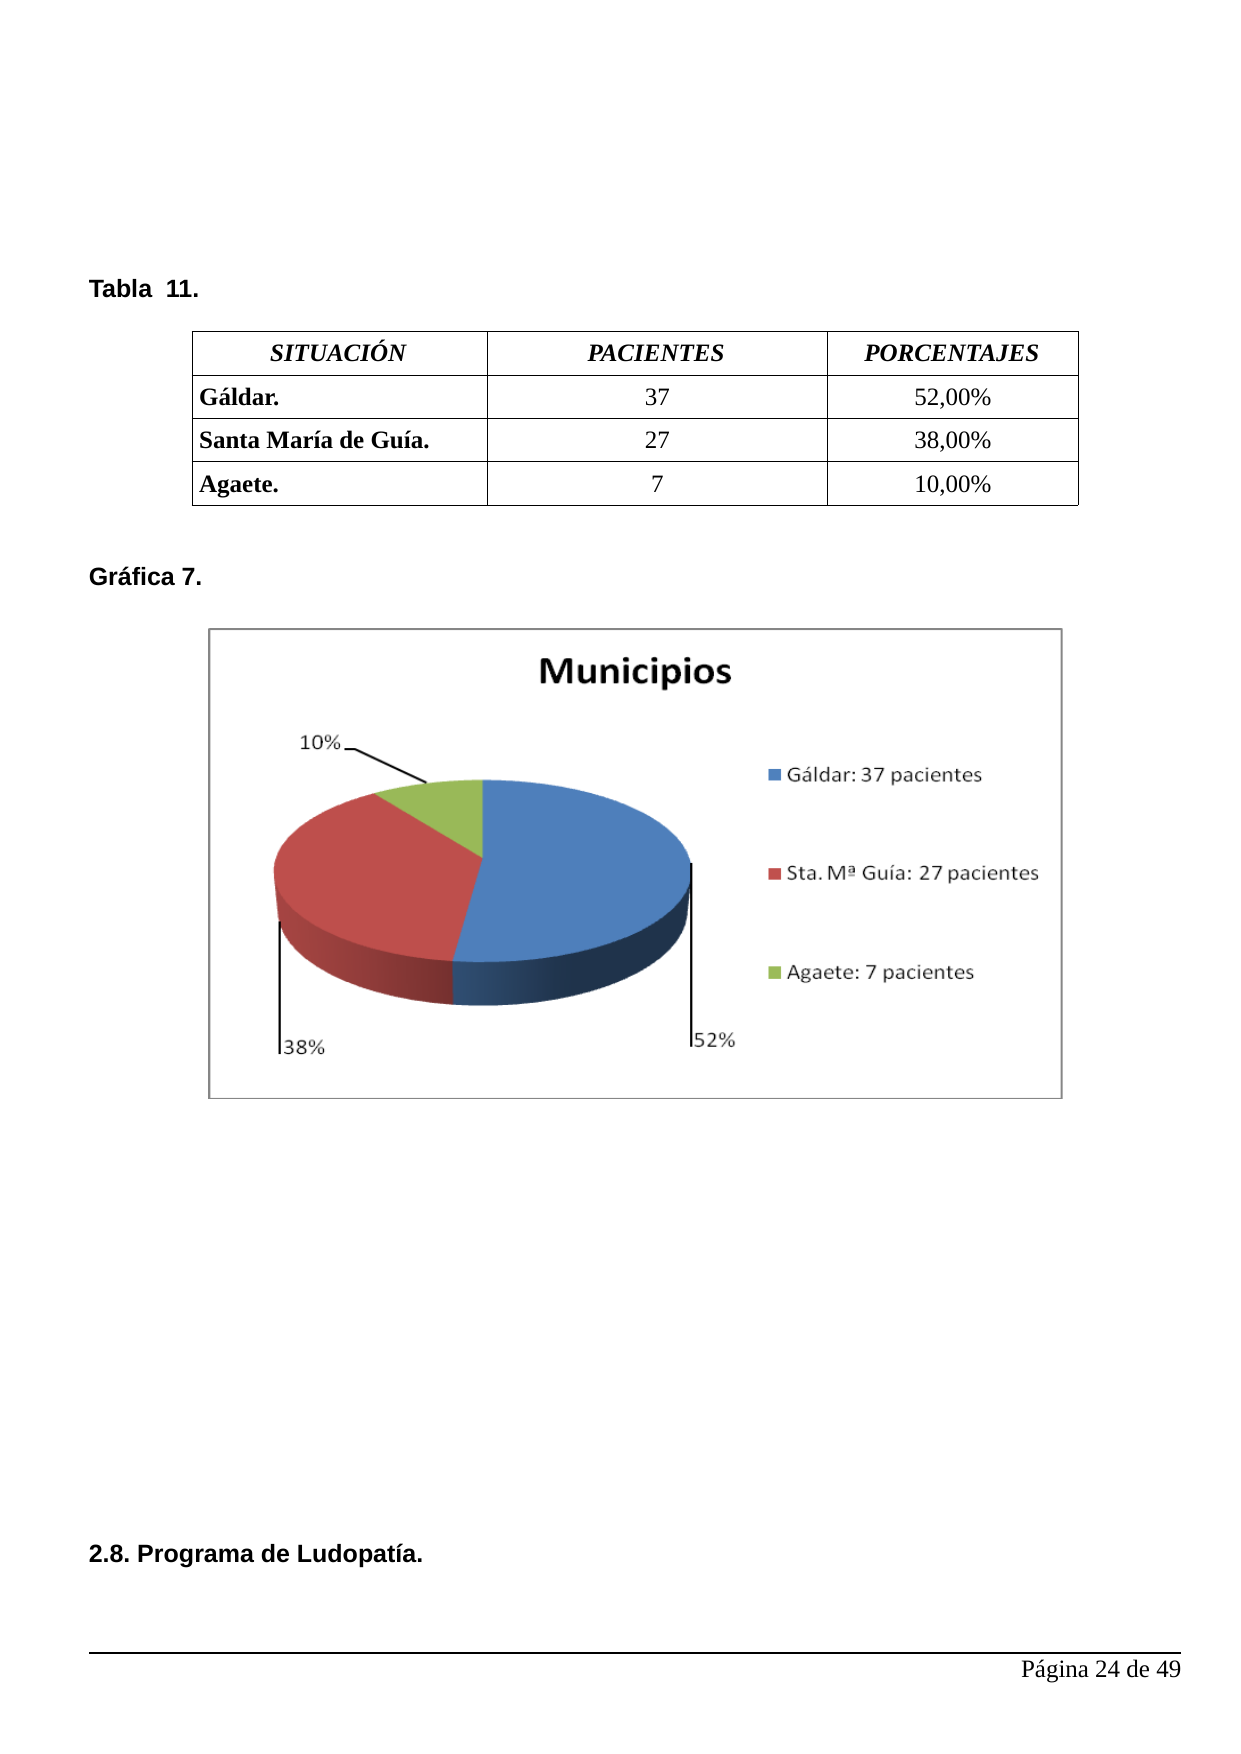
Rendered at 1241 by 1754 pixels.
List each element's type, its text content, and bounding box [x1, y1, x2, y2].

table_cell 7 [488, 462, 827, 505]
table_cell Agaete. [193, 462, 487, 505]
text Tabla 11. [88, 273, 1181, 302]
table_cell 10,00% [828, 462, 1078, 505]
table_header PORCENTAJES [828, 332, 1078, 374]
table_header SITUACIÓN [193, 332, 487, 374]
text 2.8. Programa de Ludopatía. [88, 1539, 1181, 1567]
table_cell Gáldar. [193, 376, 487, 418]
table_cell 52,00% [828, 376, 1078, 418]
table_header pacienteS [488, 332, 827, 374]
table_cell Santa María de Guía. [193, 419, 487, 461]
text Gráfica 7. [88, 562, 1181, 591]
table_cell 37 [488, 376, 827, 418]
table_cell 38,00% [828, 419, 1078, 461]
table_cell 27 [488, 419, 827, 461]
picture [207, 628, 1063, 1099]
